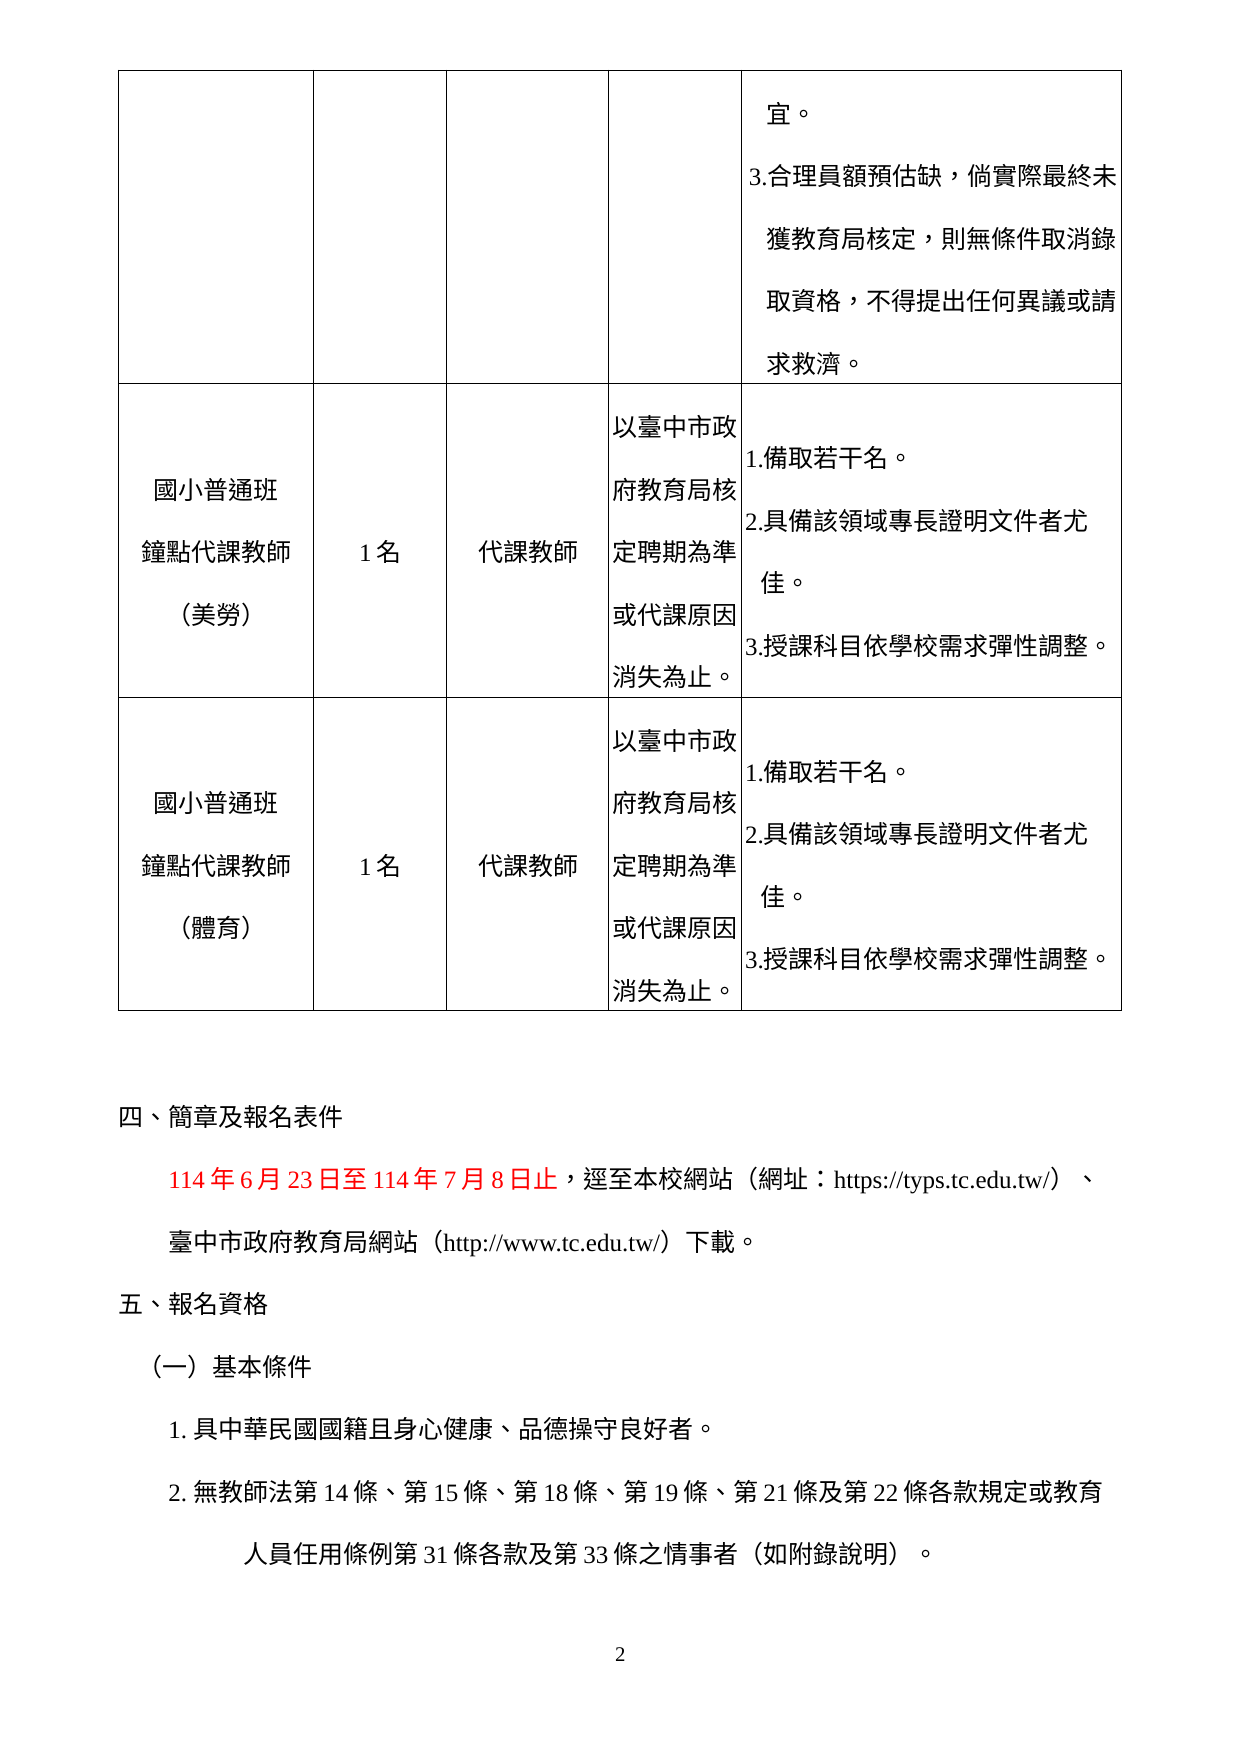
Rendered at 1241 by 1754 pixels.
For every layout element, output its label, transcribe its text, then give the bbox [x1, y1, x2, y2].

table_cell 1名 [314, 384, 446, 697]
table_cell 代課教師 [447, 698, 608, 1010]
table_cell 1.備取若干名。 2.具備該領域專長證明文件者尤佳。 3.授課科目依學校需求彈性調整。 [742, 384, 1121, 697]
text 四、簡章及報名表件 114年6月23日至114年7月8日止，逕至本校網站（網址：https://typs.tc.edu.tw/）、臺中市政府教育局網站（http://www.tc.edu.tw/）下載。 [118, 1074, 1122, 1261]
text 五、報名資格 [118, 1261, 1122, 1324]
text 2. 無教師法第14條、第15條、第18條、第19條、第21條及第22條各款規定或教育人員任用條例第31條各款及第33條之情事者（如附錄說明）。 [118, 1449, 1122, 1574]
table_cell [609, 71, 741, 383]
table_cell 1名 [314, 698, 446, 1010]
table_cell 國小普通班 鐘點代課教師 （美勞） [119, 384, 313, 697]
table_cell 代課教師 [447, 384, 608, 697]
text （一）基本條件 [118, 1324, 1122, 1386]
table_cell 以臺中市政府教育局核定聘期為準或代課原因消失為止。 [609, 698, 741, 1010]
table_cell 國小普通班 鐘點代課教師 （體育） [119, 698, 313, 1010]
table_cell 宜。 3.合理員額預估缺，倘實際最終未獲教育局核定，則無條件取消錄取資格，不得提出任何異議或請求救濟。 [742, 71, 1121, 383]
table_cell [447, 71, 608, 383]
table_cell [314, 71, 446, 383]
text 1. 具中華民國國籍且身心健康、品德操守良好者。 [118, 1386, 1122, 1449]
table_cell [119, 71, 313, 383]
table_cell 以臺中市政府教育局核定聘期為準或代課原因消失為止。 [609, 384, 741, 697]
table_cell 1.備取若干名。 2.具備該領域專長證明文件者尤佳。 3.授課科目依學校需求彈性調整。 [742, 698, 1121, 1010]
